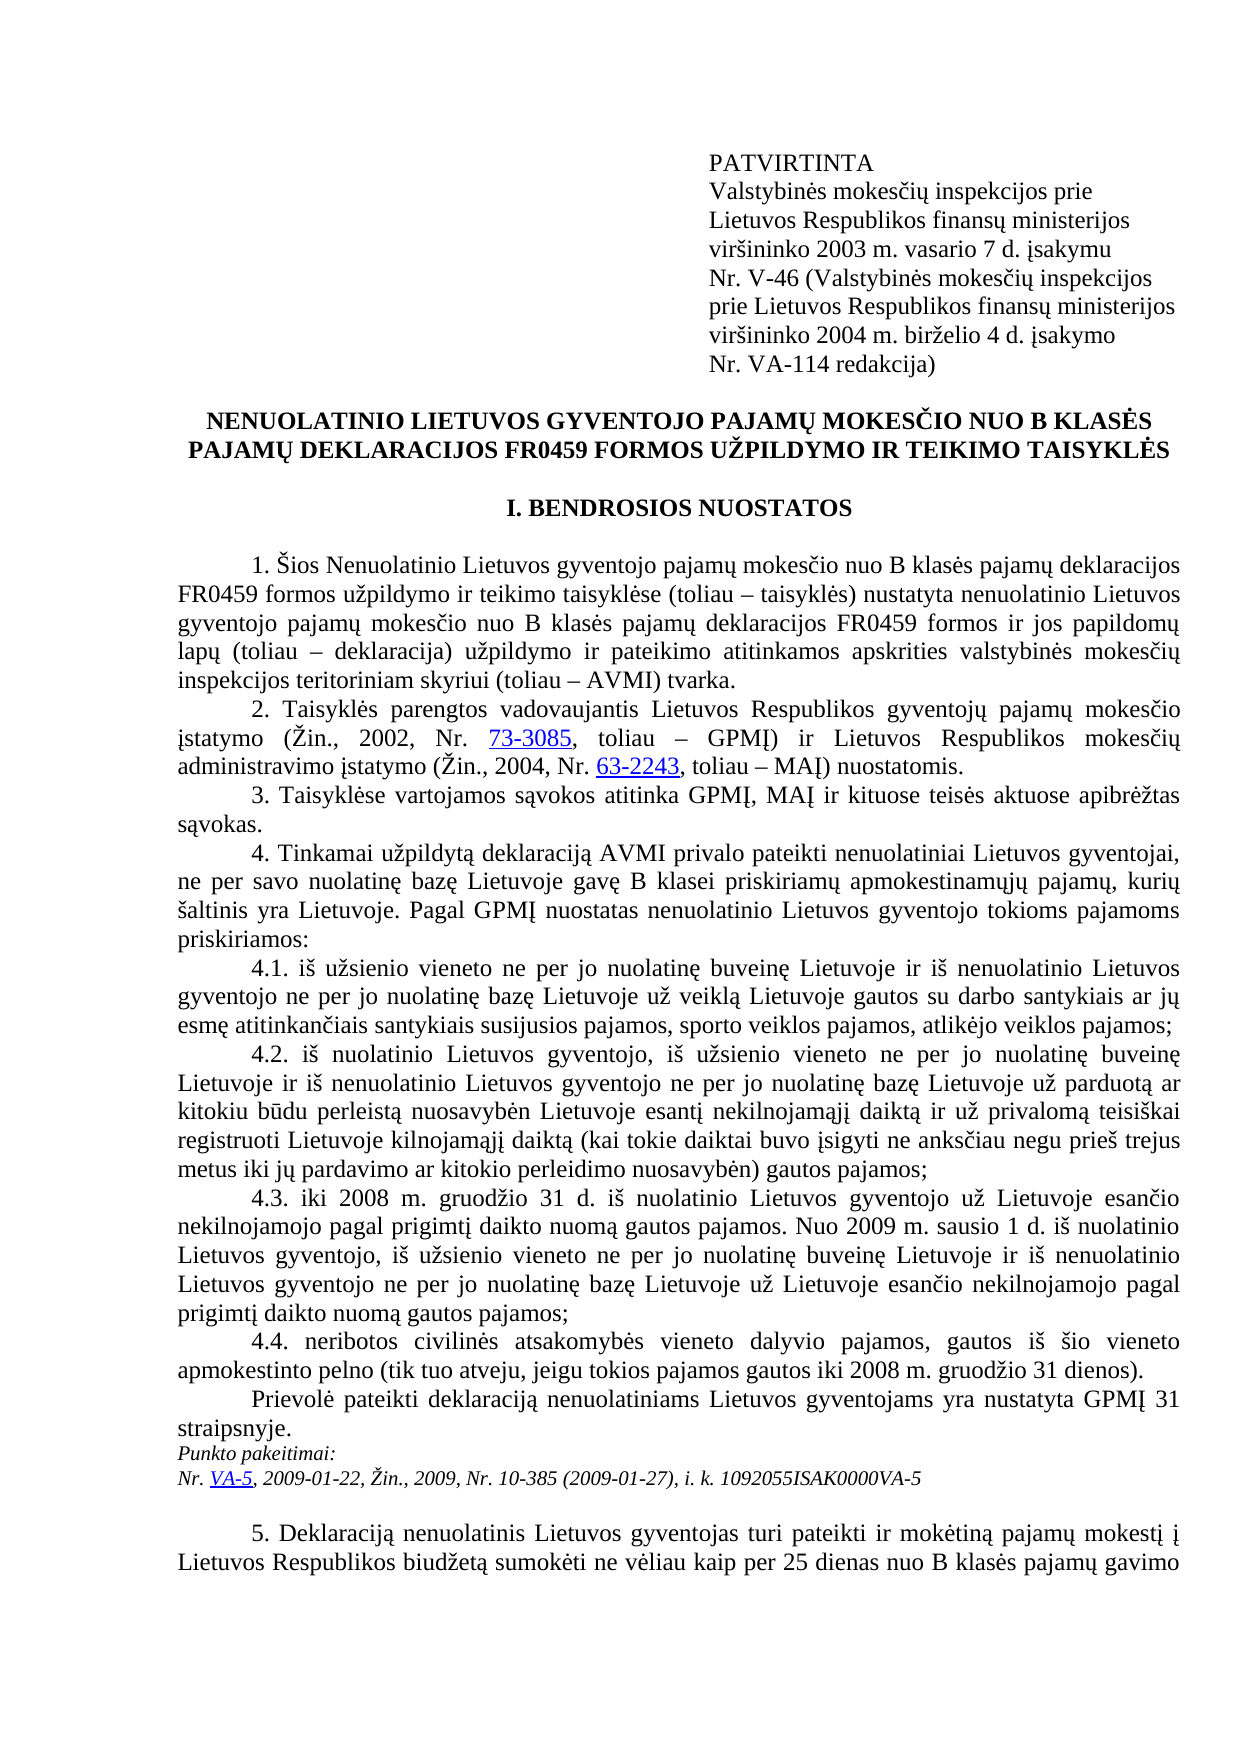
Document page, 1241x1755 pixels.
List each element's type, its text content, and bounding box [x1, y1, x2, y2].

text NENUOLATINIO LIETUVOS GYVENTOJO PAJAMŲ MOKESČIO NUO B KLASĖS PAJAMŲ DEKLARACIJOS FR0459 FORMOS UŽPILDYMO IR TEIKIMO TAISYKLĖS [177, 406, 1181, 464]
text I. BENDROSIOS NUOSTATOS [177, 493, 1181, 521]
text Nr. V-46 (Valstybinės mokesčių inspekcijos [177, 263, 1181, 291]
text 1. Šios Nenuolatinio Lietuvos gyventojo pajamų mokesčio nuo B klasės pajamų deklaracijos FR0459 formos užpildymo ir teikimo taisyklėse (toliau – taisyklės) nustatyta nenuolatinio Lietuvos gyventojo pajamų mokesčio nuo B klasės pajamų deklaracijos FR0459 formos ir jos papildomų lapų (toliau – deklaracija) užpildymo ir pateikimo atitinkamos apskrities valstybinės mokesčių inspekcijos teritoriniam skyriui (toliau – AVMI) tvarka. [177, 550, 1181, 694]
text 4.4. neribotos civilinės atsakomybės vieneto dalyvio pajamos, gautos iš šio vieneto apmokestinto pelno (tik tuo atveju, jeigu tokios pajamos gautos iki 2008 m. gruodžio 31 dienos). [177, 1326, 1181, 1384]
text 3. Taisyklėse vartojamos sąvokos atitinka GPMĮ, MAĮ ir kituose teisės aktuose apibrėžtas sąvokas. [177, 780, 1181, 838]
text viršininko 2003 m. vasario 7 d. įsakymu [177, 234, 1181, 263]
text Valstybinės mokesčių inspekcijos prie [177, 176, 1181, 205]
text viršininko 2004 m. birželio 4 d. įsakymo [177, 320, 1181, 349]
text Nr. VA-114 redakcija) [177, 349, 1181, 378]
text 2. Taisyklės parengtos vadovaujantis Lietuvos Respublikos gyventojų pajamų mokesčio įstatymo (Žin., 2002, Nr. 73-3085, toliau – GPMĮ) ir Lietuvos Respublikos mokesčių administravimo įstatymo (Žin., 2004, Nr. 63-2243, toliau – MAĮ) nuostatomis. [177, 694, 1181, 780]
text Nr. VA-5, 2009-01-22, Žin., 2009, Nr. 10-385 (2009-01-27), i. k. 1092055ISAK0000VA-5 [177, 1465, 1181, 1489]
text PATVIRTINTA [177, 148, 1181, 176]
text 4. Tinkamai užpildytą deklaraciją AVMI privalo pateikti nenuolatiniai Lietuvos gyventojai, ne per savo nuolatinę bazę Lietuvoje gavę B klasei priskiriamų apmokestinamųjų pajamų, kurių šaltinis yra Lietuvoje. Pagal GPMĮ nuostatas nenuolatinio Lietuvos gyventojo tokioms pajamoms priskiriamos: [177, 838, 1181, 953]
text 4.1. iš užsienio vieneto ne per jo nuolatinę buveinę Lietuvoje ir iš nenuolatinio Lietuvos gyventojo ne per jo nuolatinę bazę Lietuvoje už veiklą Lietuvoje gautos su darbo santykiais ar jų esmę atitinkančiais santykiais susijusios pajamos, sporto veiklos pajamos, atlikėjo veiklos pajamos; [177, 953, 1181, 1039]
text 4.2. iš nuolatinio Lietuvos gyventojo, iš užsienio vieneto ne per jo nuolatinę buveinę Lietuvoje ir iš nenuolatinio Lietuvos gyventojo ne per jo nuolatinę bazę Lietuvoje už parduotą ar kitokiu būdu perleistą nuosavybėn Lietuvoje esantį nekilnojamąjį daiktą ir už privalomą teisiškai registruoti Lietuvoje kilnojamąjį daiktą (kai tokie daiktai buvo įsigyti ne anksčiau negu prieš trejus metus iki jų pardavimo ar kitokio perleidimo nuosavybėn) gautos pajamos; [177, 1039, 1181, 1183]
text Prievolė pateikti deklaraciją nenuolatiniams Lietuvos gyventojams yra nustatyta GPMĮ 31 straipsnyje. [177, 1384, 1181, 1441]
text 5. Deklaraciją nenuolatinis Lietuvos gyventojas turi pateikti ir mokėtiną pajamų mokestį į Lietuvos Respublikos biudžetą sumokėti ne vėliau kaip per 25 dienas nuo B klasės pajamų gavimo [177, 1518, 1181, 1576]
text Lietuvos Respublikos finansų ministerijos [177, 205, 1181, 234]
text Punkto pakeitimai: [177, 1441, 1181, 1465]
text 4.3. iki 2008 m. gruodžio 31 d. iš nuolatinio Lietuvos gyventojo už Lietuvoje esančio nekilnojamojo pagal prigimtį daikto nuomą gautos pajamos. Nuo 2009 m. sausio 1 d. iš nuolatinio Lietuvos gyventojo, iš užsienio vieneto ne per jo nuolatinę buveinę Lietuvoje ir iš nenuolatinio Lietuvos gyventojo ne per jo nuolatinę bazę Lietuvoje už Lietuvoje esančio nekilnojamojo pagal prigimtį daikto nuomą gautos pajamos; [177, 1183, 1181, 1326]
text prie Lietuvos Respublikos finansų ministerijos [177, 291, 1181, 320]
